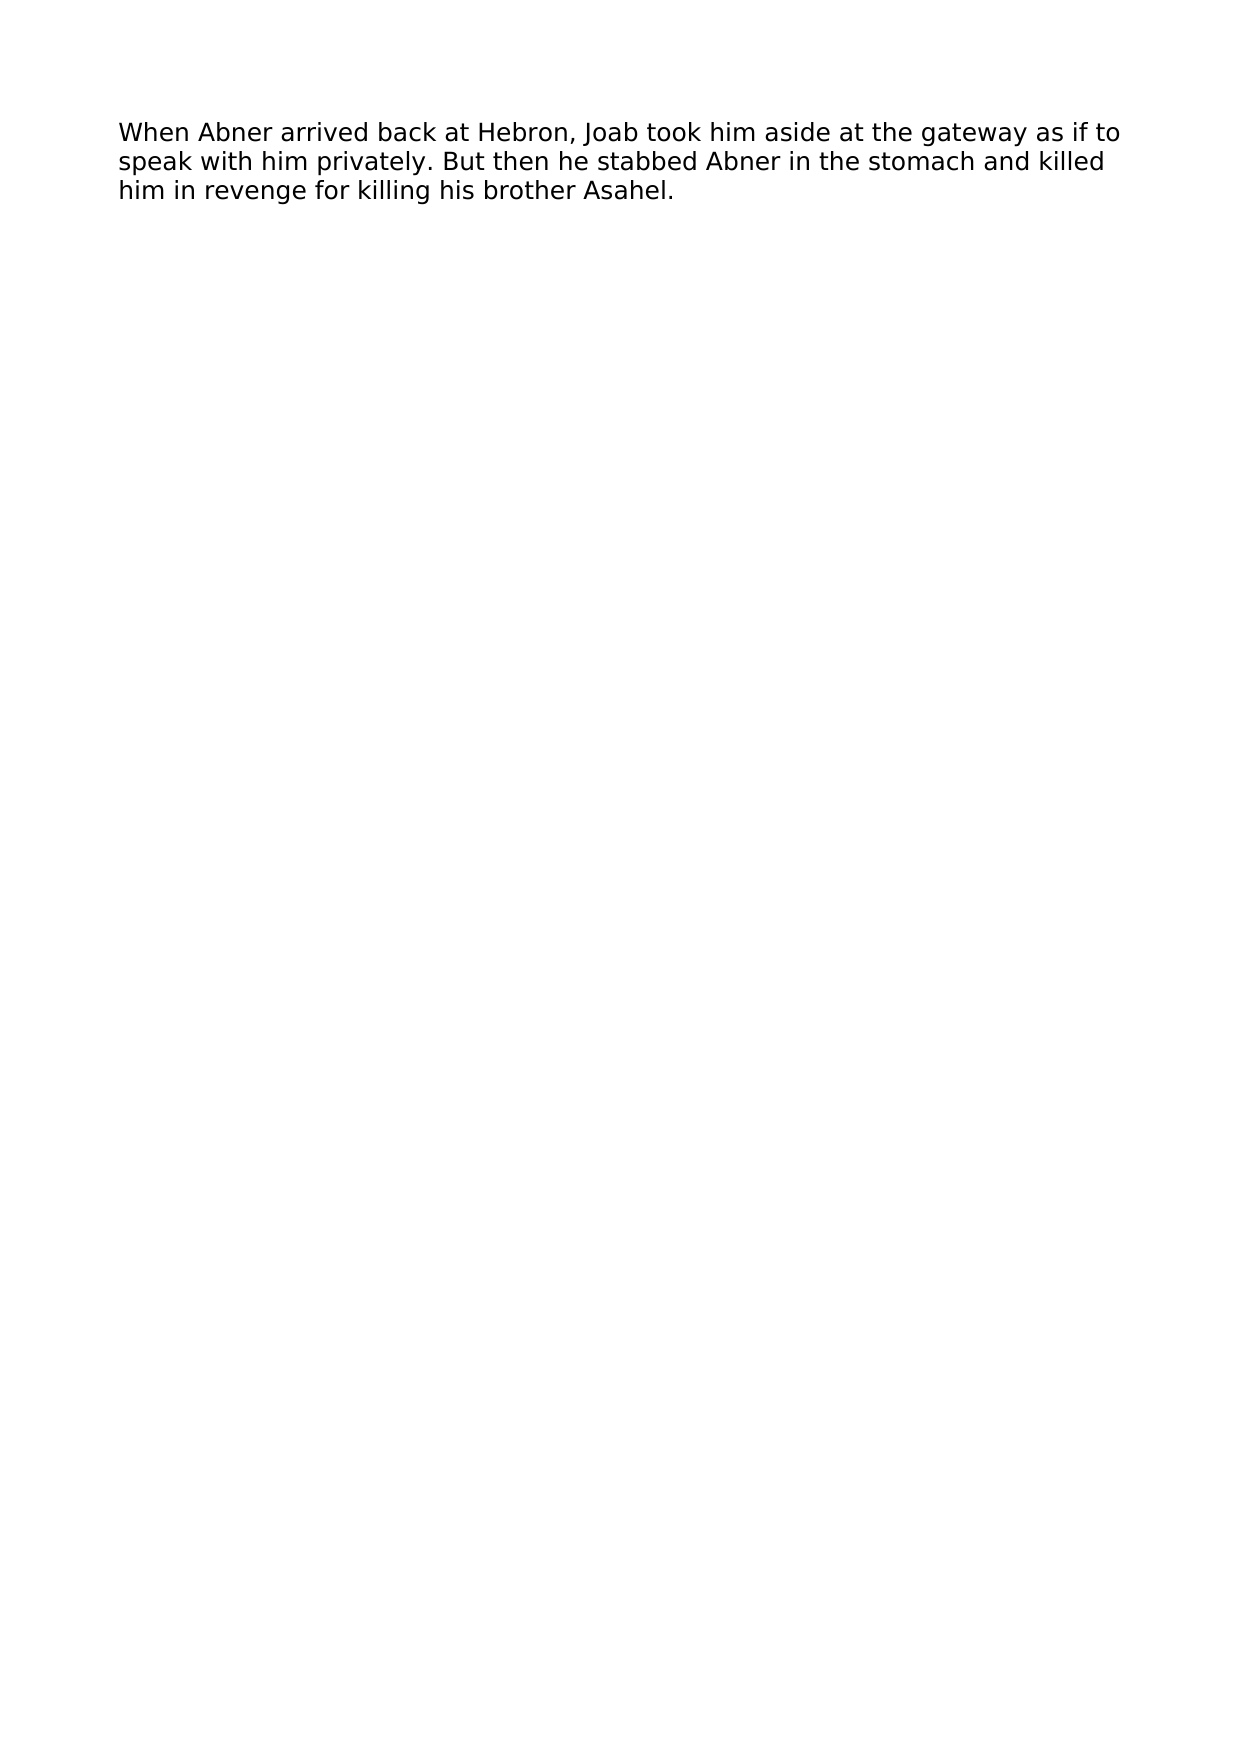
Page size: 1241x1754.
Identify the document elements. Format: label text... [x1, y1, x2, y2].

text When Abner arrived back at Hebron, Joab took him aside at the gateway as if to speak with him privately. But then he stabbed Abner in the stomach and killed him in revenge for killing his brother Asahel. [118, 118, 1122, 206]
